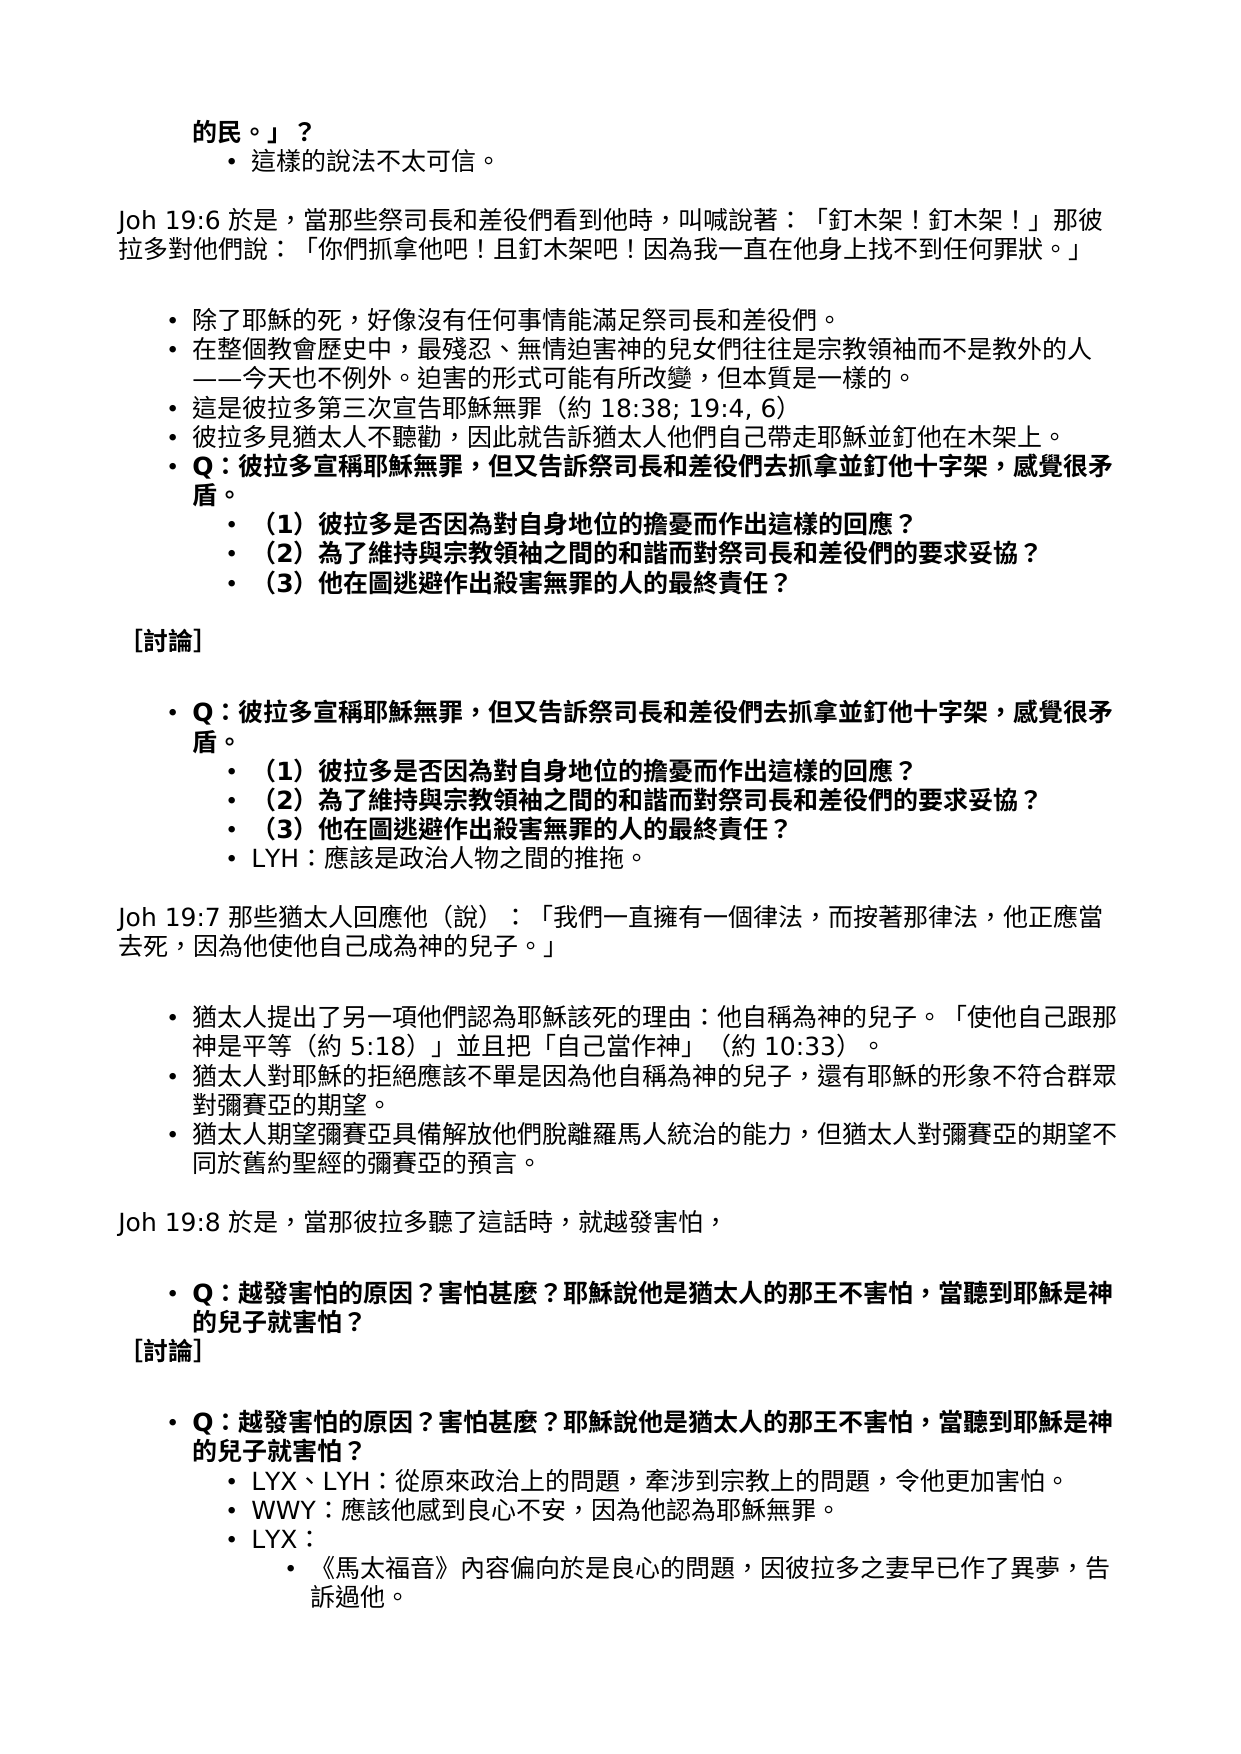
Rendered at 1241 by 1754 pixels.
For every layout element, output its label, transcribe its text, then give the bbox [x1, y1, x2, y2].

list 彼拉多見猶太人不聽勸，因此就告訴猶太人他們自己帶走耶穌並釘他在木架上。 [177, 423, 1122, 452]
list 的民。」？ [177, 118, 1122, 147]
list Q：越發害怕的原因？害怕甚麼？耶穌說他是猶太人的那王不害怕，當聽到耶穌是神的兒子就害怕？ [177, 1279, 1122, 1337]
list 除了耶穌的死，好像沒有任何事情能滿足祭司長和差役們。 [177, 306, 1122, 335]
list 在整個教會歷史中，最殘忍、無情迫害神的兒女們往往是宗教領袖而不是教外的人——今天也不例外。迫害的形式可能有所改變，但本質是一樣的。 [177, 335, 1122, 394]
list LYX： [236, 1525, 1122, 1554]
list 《馬太福音》內容偏向於是良心的問題，因彼拉多之妻早已作了異夢，告訴過他。 [295, 1554, 1122, 1613]
list 這是彼拉多第三次宣告耶穌無罪（約 18:38; 19:4, 6） [177, 394, 1122, 423]
text Joh 19:6 於是，當那些祭司長和差役們看到他時，叫喊說著：「釘木架！釘木架！」那彼拉多對他們說：「你們抓拿他吧！且釘木架吧！因為我一直在他身上找不到任何罪狀。」 [118, 206, 1122, 264]
list 這樣的說法不太可信。 [236, 147, 1122, 176]
list （3）他在圖逃避作出殺害無罪的人的最終責任？ [236, 815, 1122, 844]
list （2）為了維持與宗教領袖之間的和諧而對祭司長和差役們的要求妥協？ [236, 786, 1122, 815]
text ［討論］ [118, 627, 1122, 657]
list （3）他在圖逃避作出殺害無罪的人的最終責任？ [236, 569, 1122, 598]
list WWY：應該他感到良心不安，因為他認為耶穌無罪。 [236, 1496, 1122, 1525]
list （1）彼拉多是否因為對自身地位的擔憂而作出這樣的回應？ [236, 510, 1122, 539]
list （2）為了維持與宗教領袖之間的和諧而對祭司長和差役們的要求妥協？ [236, 539, 1122, 569]
list Q：彼拉多宣稱耶穌無罪，但又告訴祭司長和差役們去抓拿並釘他十字架，感覺很矛盾。 [177, 452, 1122, 510]
text ［討論］ [118, 1337, 1122, 1366]
text Joh 19:7 那些猶太人回應他（說）：「我們一直擁有一個律法，而按著那律法，他正應當去死，因為他使他自己成為神的兒子。」 [118, 903, 1122, 961]
list 猶太人期望彌賽亞具備解放他們脫離羅馬人統治的能力，但猶太人對彌賽亞的期望不同於舊約聖經的彌賽亞的預言。 [177, 1120, 1122, 1178]
list Q：彼拉多宣稱耶穌無罪，但又告訴祭司長和差役們去抓拿並釘他十字架，感覺很矛盾。 [177, 698, 1122, 757]
list LYX、LYH：從原來政治上的問題，牽涉到宗教上的問題，令他更加害怕。 [236, 1467, 1122, 1496]
list （1）彼拉多是否因為對自身地位的擔憂而作出這樣的回應？ [236, 757, 1122, 786]
list LYH：應該是政治人物之間的推拖。 [236, 844, 1122, 873]
list 猶太人提出了另一項他們認為耶穌該死的理由：他自稱為神的兒子。「使他自己跟那神是平等（約 5:18）」並且把「自己當作神」（約 10:33）。 [177, 1003, 1122, 1062]
list Q：越發害怕的原因？害怕甚麼？耶穌說他是猶太人的那王不害怕，當聽到耶穌是神的兒子就害怕？ [177, 1408, 1122, 1467]
text Joh 19:8 於是，當那彼拉多聽了這話時，就越發害怕， [118, 1208, 1122, 1237]
list 猶太人對耶穌的拒絕應該不單是因為他自稱為神的兒子，還有耶穌的形象不符合群眾對彌賽亞的期望。 [177, 1062, 1122, 1120]
